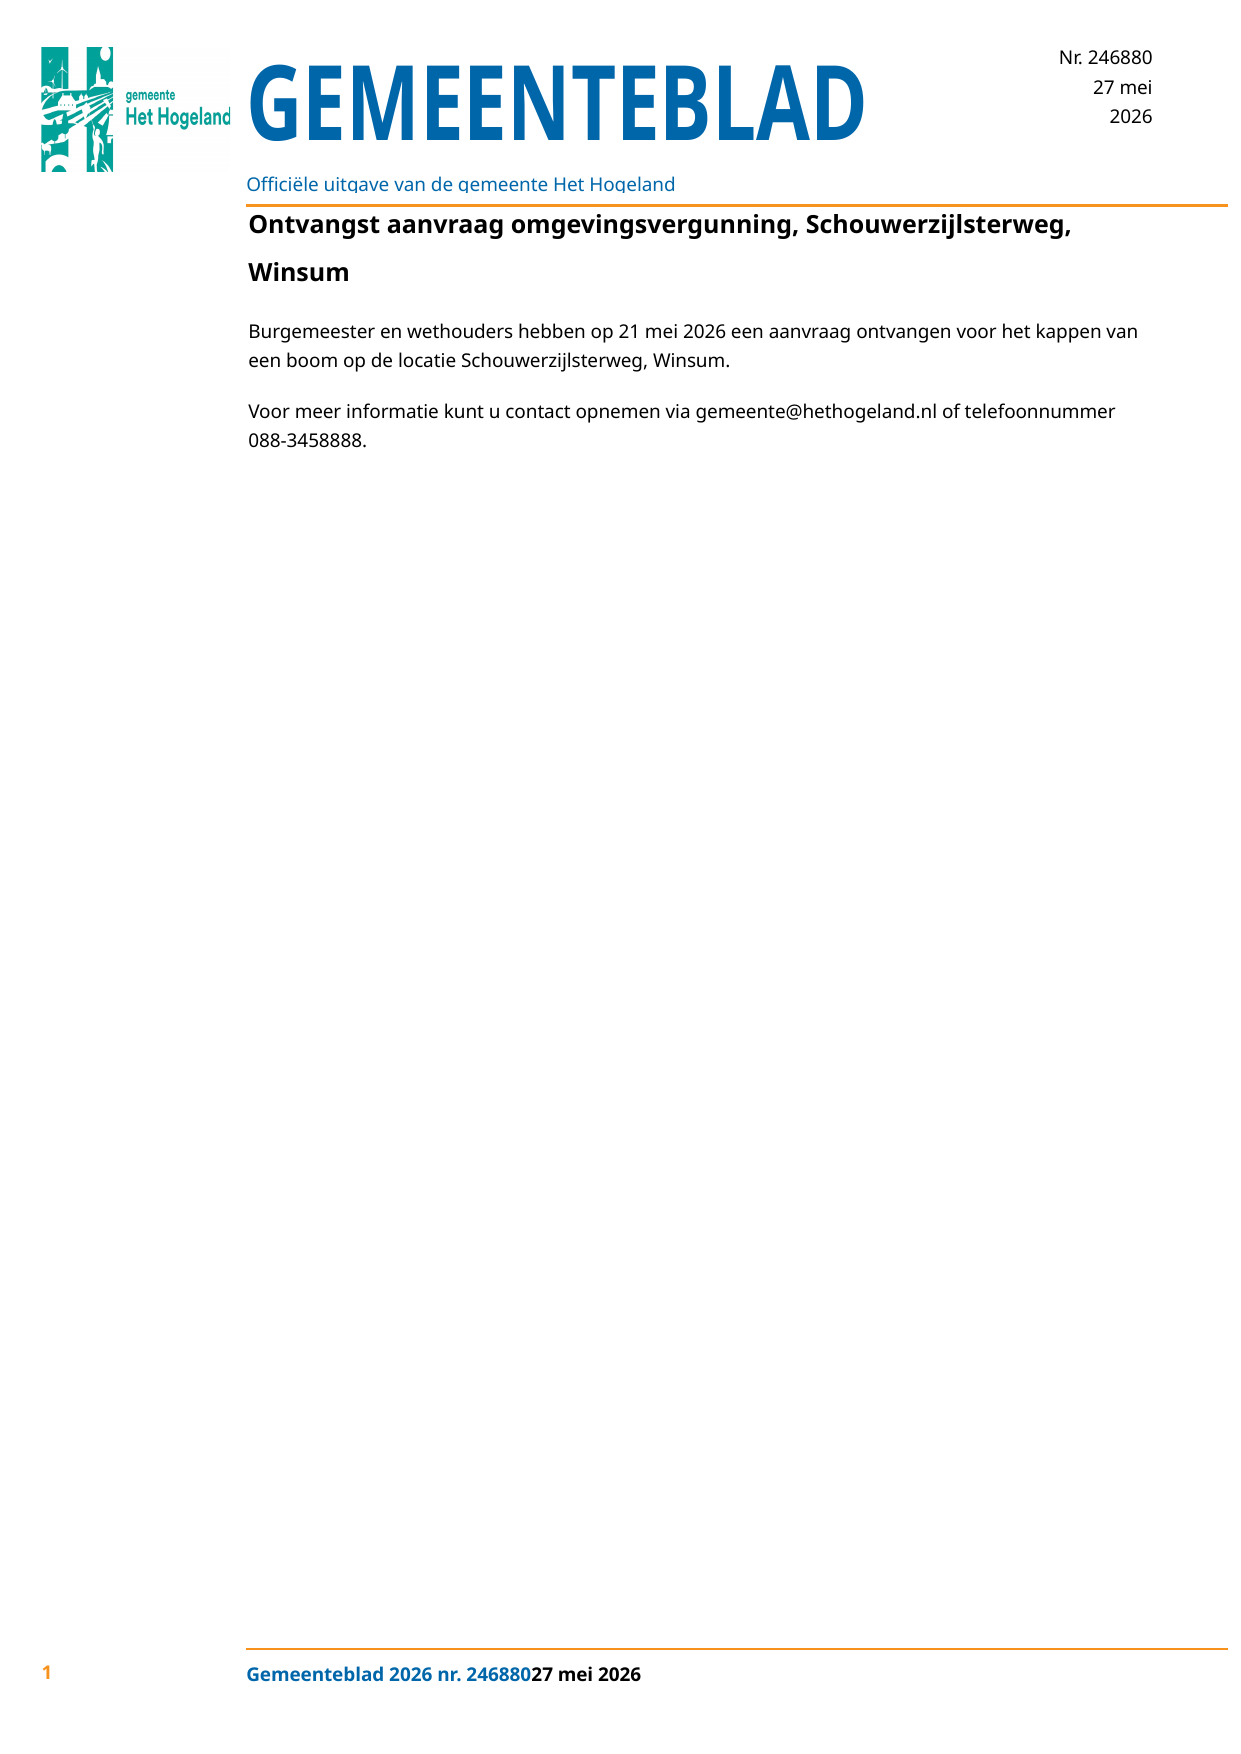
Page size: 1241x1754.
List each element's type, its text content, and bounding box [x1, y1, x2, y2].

text Voor meer informatie kunt u contact opnemen via gemeente@hethogeland.nl of telefoonnummer 088-3458888. [248, 398, 1152, 453]
picture [41, 47, 231, 172]
text Burgemeester en wethouders hebben op 21 mei 2026 een aanvraag ontvangen voor het kappen van een boom op de locatie Schouwerzijlsterweg, Winsum. [248, 318, 1152, 373]
text Ontvangst aanvraag omgevingsvergunning, Schouwerzijlsterweg, Winsum [248, 207, 1152, 288]
